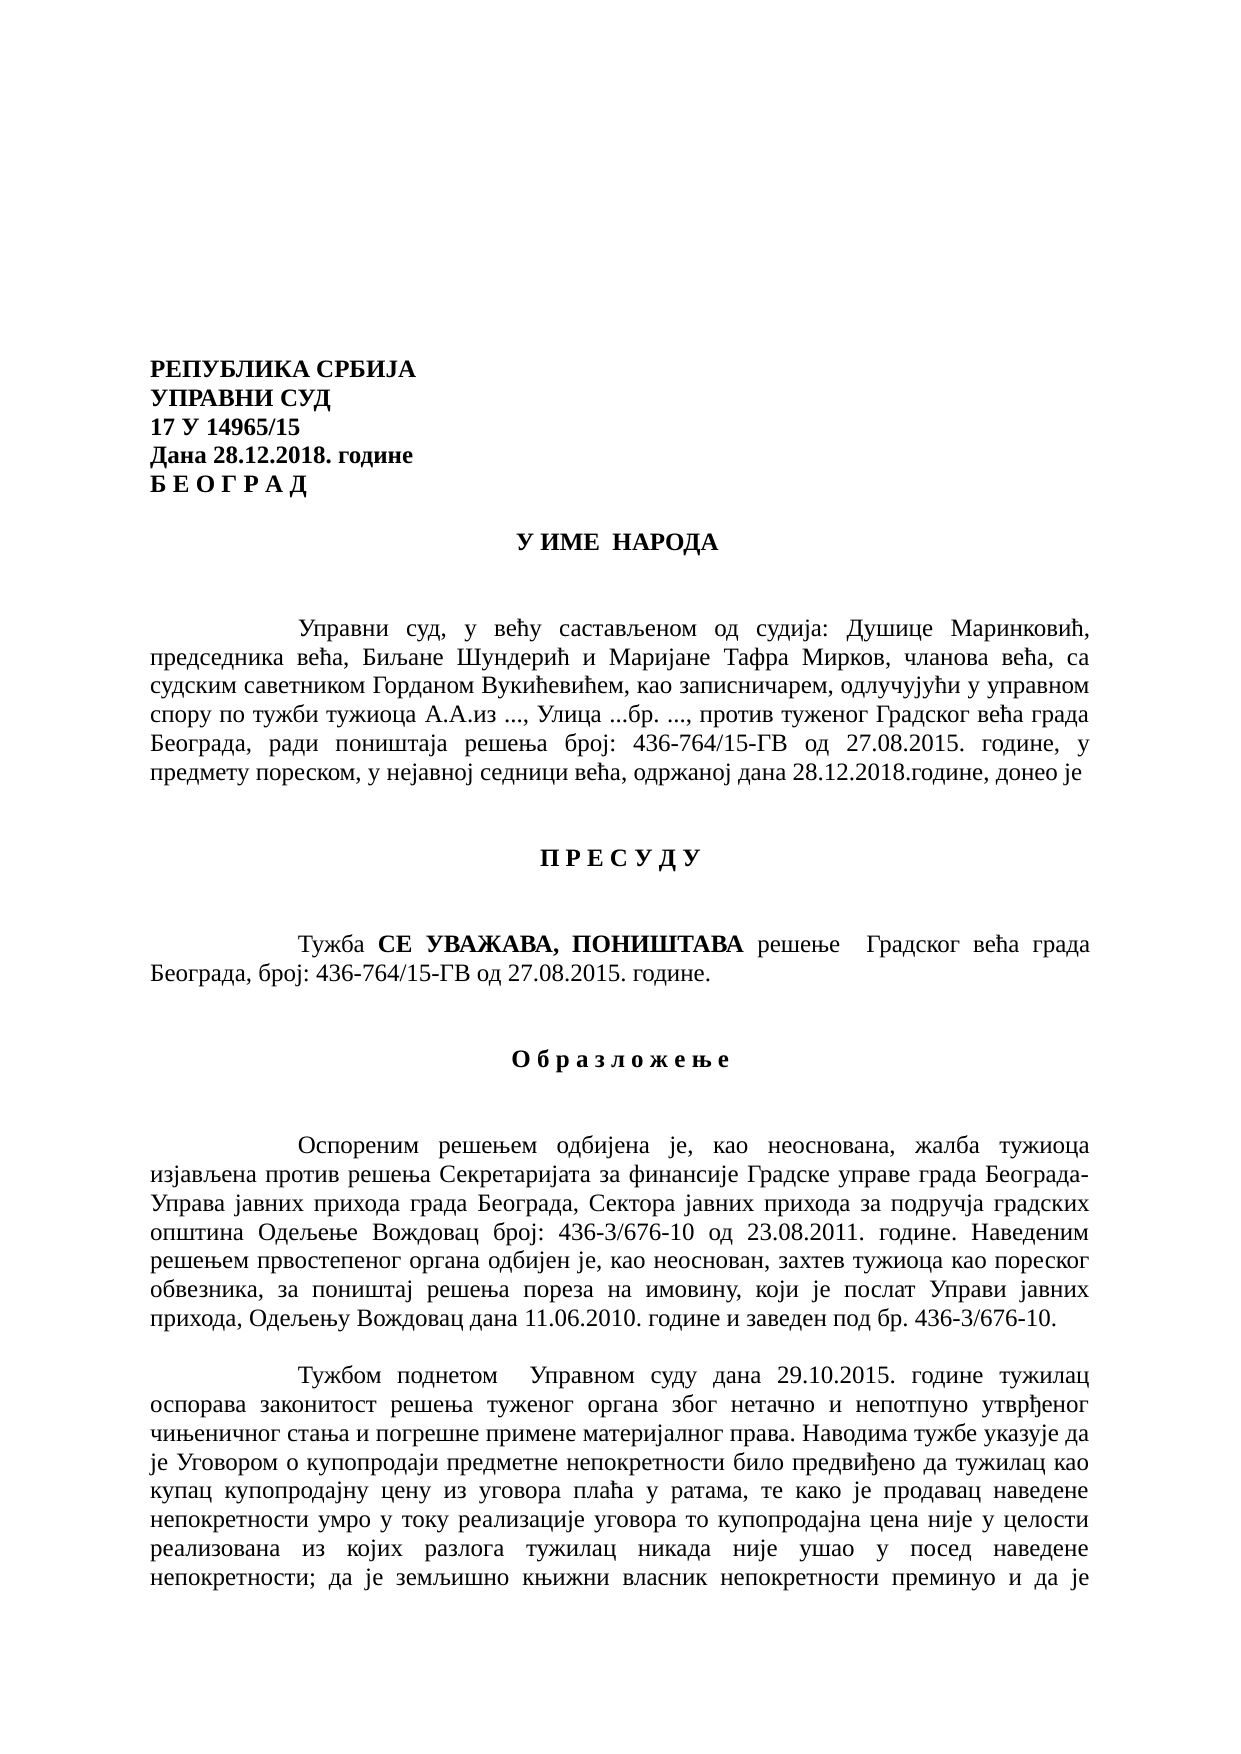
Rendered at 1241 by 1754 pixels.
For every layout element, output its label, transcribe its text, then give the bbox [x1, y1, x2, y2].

text Тужбом поднетом Управном суду дана 29.10.2015. године тужилац оспорава законитост решења туженог органа због нетачно и непотпуно утврђеног чињеничног стања и погрешне примене материјалног права. Наводима тужбе указује да је Уговором о купопродаји предметне непокретности било предвиђено да тужилац као купац купопродајну цену из уговора плаћа у ратама, те како је продавац наведене непокретности умро у току реализације уговора то купопродајна цена није у целости реализована из којих разлога тужилац никада није ушао у посед наведене непокретности; да је земљишно књижни власник непокретности преминуо и да је [150, 1360, 1090, 1590]
text Дана 28.12.2018. године [150, 440, 1090, 469]
text Оспореним решењем одбијена је, као неоснована, жалба тужиоца изјављена против решења Секретаријата за финансије Градске управе града Београда- Управа јавних прихода града Београда, Сектора јавних прихода за подручја градских општина Одељење Вождовац број: 436-3/676-10 од 23.08.2011. године. Наведеним решењем првостепеног органа одбијен је, као неоснован, захтев тужиоца као пореског обвезника, за поништај решења пореза на имовину, који је послат Управи јавних прихода, Одељењу Вождовац дана 11.06.2010. године и заведен под бр. 436-3/676-10. [150, 1130, 1090, 1332]
text П Р Е С У Д У [150, 843, 1090, 872]
text 17 У 14965/15 [150, 412, 1090, 440]
text О б р а з л о ж е њ е [150, 1044, 1090, 1073]
text РЕПУБЛИКА СРБИЈА [150, 148, 1090, 383]
text У ИМЕ НАРОДА [150, 527, 1090, 555]
text Б Е О Г Р А Д [150, 469, 1090, 498]
text УПРАВНИ СУД [150, 383, 1090, 412]
text Управни суд, у већу састављеном од судија: Душице Маринковић, председника већа, Биљане Шундерић и Маријане Тафра Мирков, чланова већа, са судским саветником Горданом Вукићевићем, као записничарем, одлучујући у управном спору по тужби тужиоца А.А.из ..., Улица ...бр. ..., против туженог Градског већа града Београда, ради поништаја решења број: 436-764/15-ГВ од 27.08.2015. године, у предмету пореском, у нејавној седници већа, одржаној дана 28.12.2018.године, донео је [150, 613, 1090, 785]
text Тужба СЕ УВАЖАВА, ПОНИШТАВА решење Градског већа града Београда, број: 436-764/15-ГВ од 27.08.2015. године. [150, 929, 1090, 987]
